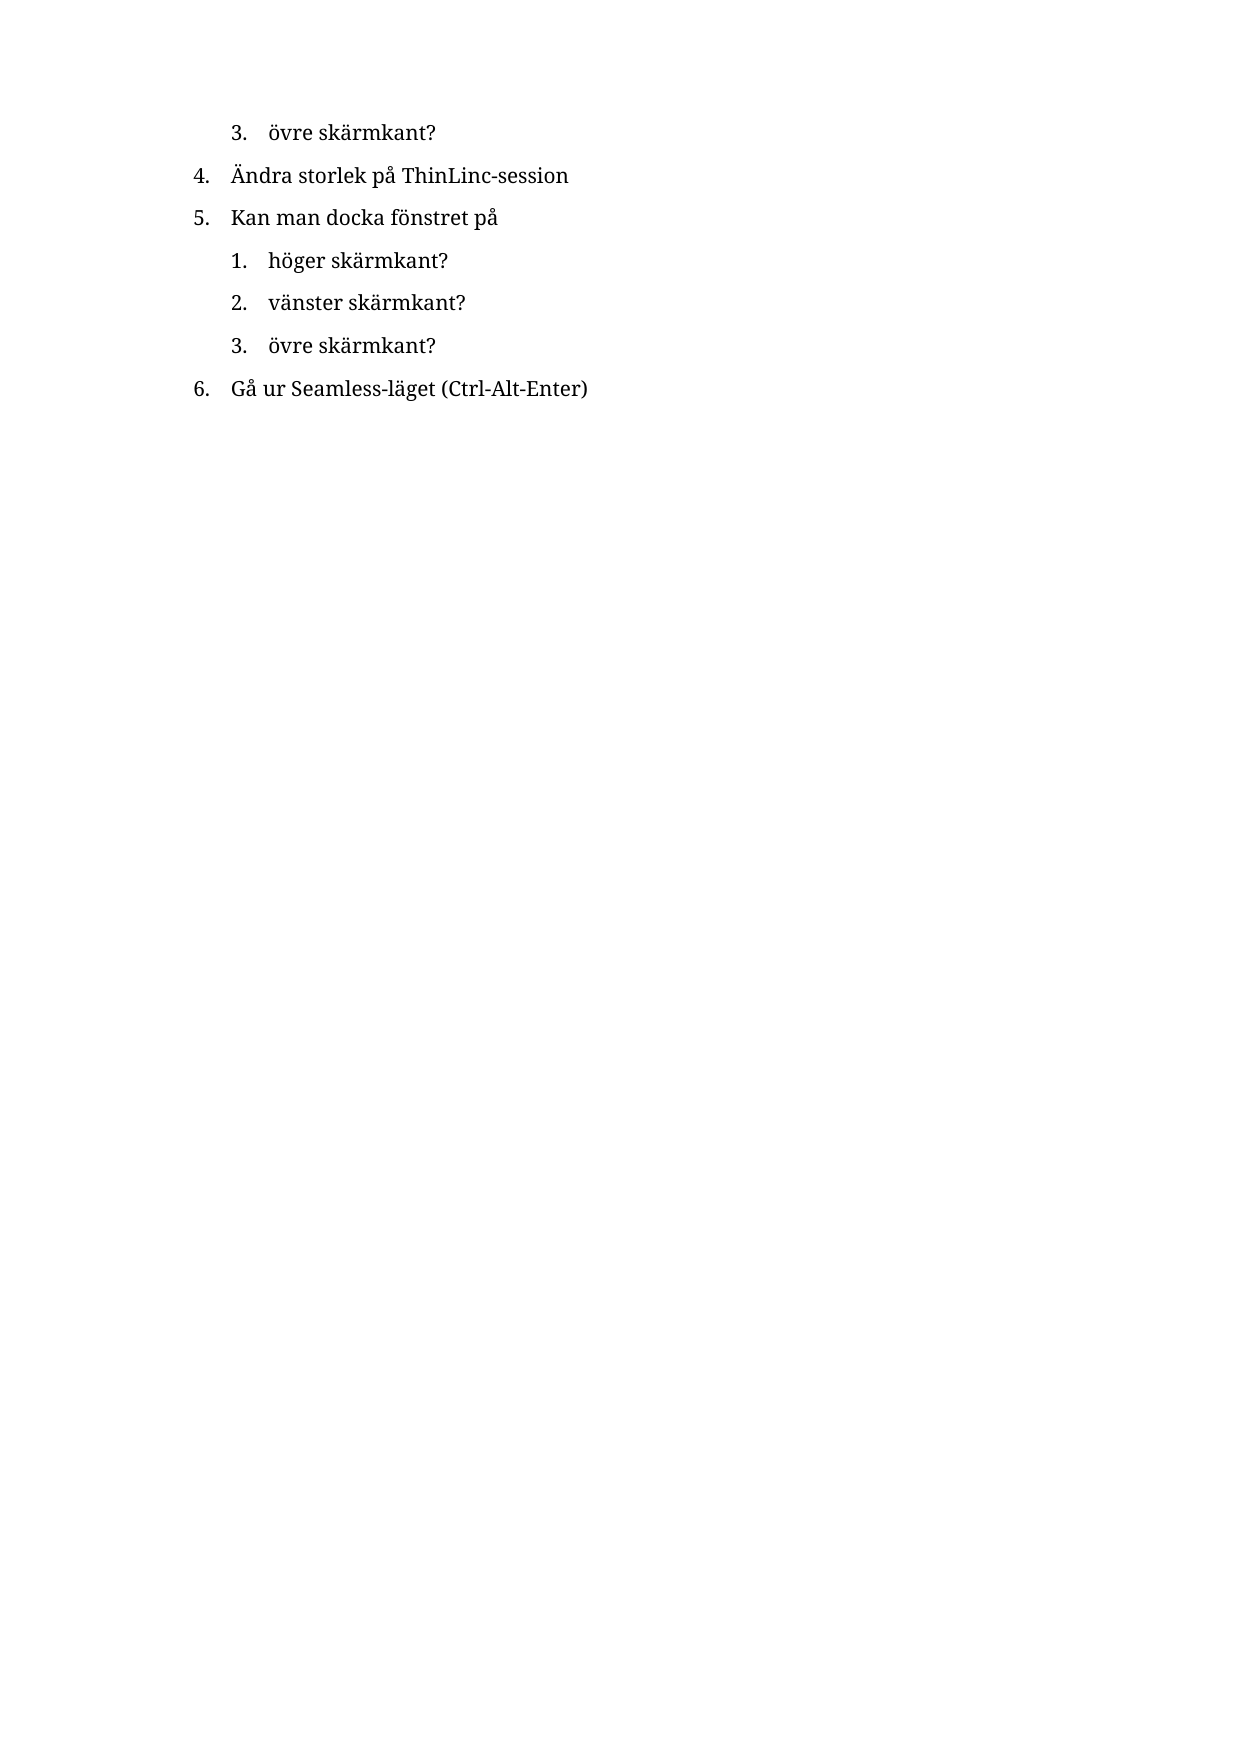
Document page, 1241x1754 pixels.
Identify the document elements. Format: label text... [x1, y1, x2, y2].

list Kan man docka fönstret på [193, 203, 1122, 232]
list Ändra storlek på ThinLinc-session [193, 161, 1122, 189]
list övre skärmkant? [231, 118, 1122, 147]
list vänster skärmkant? [231, 288, 1122, 317]
list Gå ur Seamless-läget (Ctrl-Alt-Enter) [193, 374, 1122, 402]
list övre skärmkant? [231, 331, 1122, 359]
list höger skärmkant? [231, 246, 1122, 274]
